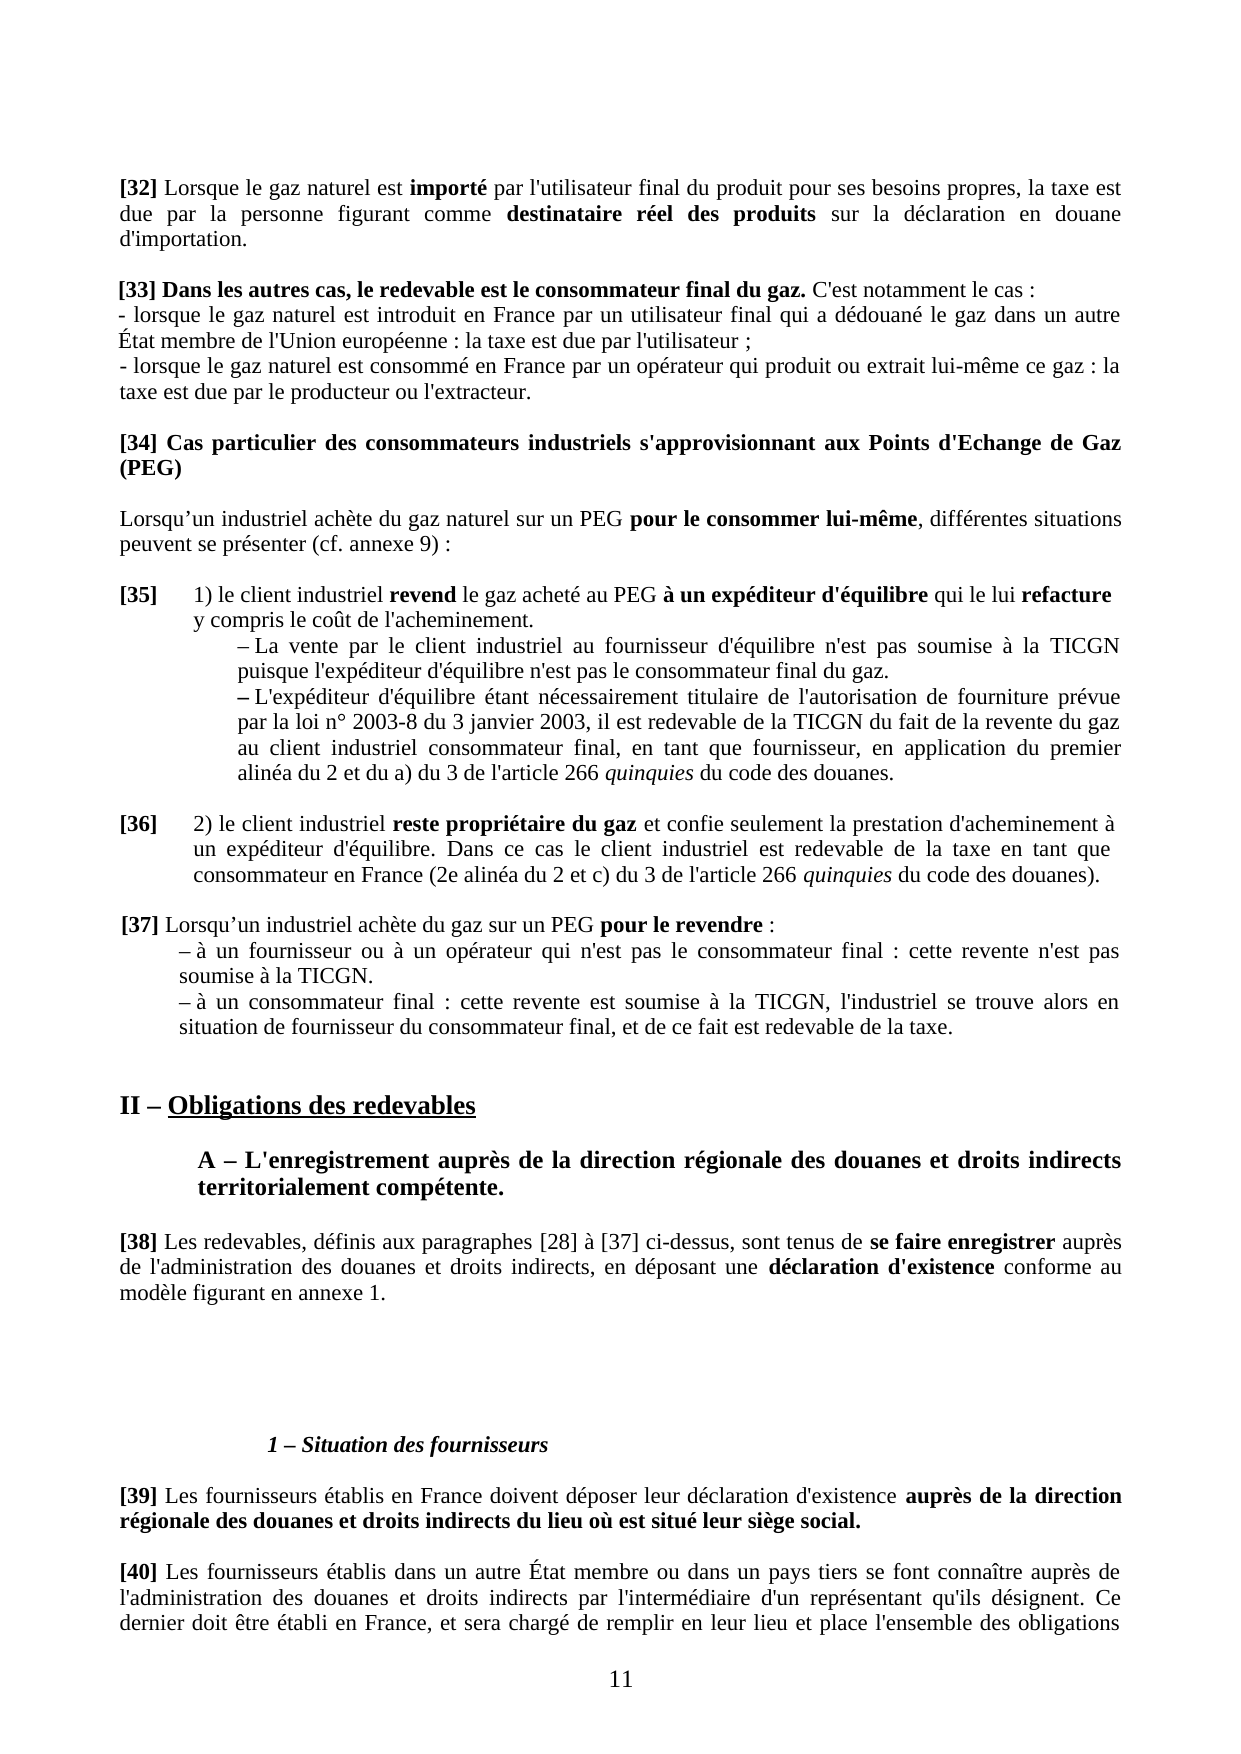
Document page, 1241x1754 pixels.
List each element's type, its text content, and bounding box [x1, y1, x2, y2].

text 1 – Situation des fournisseurs [119, 1432, 1122, 1458]
text – à un consommateur final : cette revente est soumise à la TICGN, l'industriel se trouve alors en situation de fournisseur du consommateur final, et de ce fait est redevable de la taxe. [179, 989, 1122, 1039]
text Lorsqu’un industriel achète du gaz naturel sur un PEG pour le consommer lui-même, différentes situations peuvent se présenter (cf. annexe 9) : [119, 506, 1122, 557]
text [40] Les fournisseurs établis dans un autre État membre ou dans un pays tiers se font connaître auprès de l'administration des douanes et droits indirects par l'intermédiaire d'un représentant qu'ils désignent. Ce dernier doit être établi en France, et sera chargé de remplir en leur lieu et place l'ensemble des obligations [119, 1559, 1122, 1636]
list - lorsque le gaz naturel est consommé en France par un opérateur qui produit ou extrait lui-même ce gaz : la taxe est due par le producteur ou l'extracteur. [119, 353, 1122, 404]
text y compris le coût de l'acheminement. [119, 607, 1122, 633]
text [33] Dans les autres cas, le redevable est le consommateur final du gaz. C'est notamment le cas : [118, 277, 1122, 302]
text II – Obligations des redevables [119, 1090, 1122, 1120]
text A – L'enregistrement auprès de la direction régionale des douanes et droits indirects territorialement compétente. [197, 1146, 1122, 1201]
text [38] Les redevables, définis aux paragraphes [28] à [37] ci-dessus, sont tenus de se faire enregistrer auprès de l'administration des douanes et droits indirects, en déposant une déclaration d'existence conforme au modèle figurant en annexe 1. [119, 1229, 1122, 1305]
text – L'expéditeur d'équilibre étant nécessairement titulaire de l'autorisation de fourniture prévue par la loi n° 2003-8 du 3 janvier 2003, il est redevable de la TICGN du fait de la revente du gaz au client industriel consommateur final, en tant que fournisseur, en application du premier alinéa du 2 et du a) du 3 de l'article 266 quinquies du code des douanes. [237, 684, 1122, 785]
text [37] Lorsqu’un industriel achète du gaz sur un PEG pour le revendre : [121, 912, 1122, 938]
text – La vente par le client industriel au fournisseur d'équilibre n'est pas soumise à la TICGN puisque l'expéditeur d'équilibre n'est pas le consommateur final du gaz. [237, 633, 1122, 684]
text [36] 2) le client industriel reste propriétaire du gaz et confie seulement la prestation d'acheminement à un expéditeur d'équilibre. Dans ce cas le client industriel est redevable de la taxe en tant que consommateur en France (2e alinéa du 2 et c) du 3 de l'article 266 quinquies du code des douanes). [119, 811, 1122, 887]
list [34] Cas particulier des consommateurs industriels s'approvisionnant aux Points d'Echange de Gaz (PEG) [119, 429, 1122, 480]
text [35] 1) le client industriel revend le gaz acheté au PEG à un expéditeur d'équilibre qui le lui refacture [119, 582, 1122, 607]
text - lorsque le gaz naturel est introduit en France par un utilisateur final qui a dédouané le gaz dans un autre État membre de l'Union européenne : la taxe est due par l'utilisateur ; [118, 302, 1122, 353]
text [39] Les fournisseurs établis en France doivent déposer leur déclaration d'existence auprès de la direction régionale des douanes et droits indirects du lieu où est situé leur siège social. [119, 1483, 1122, 1534]
text – à un fournisseur ou à un opérateur qui n'est pas le consommateur final : cette revente n'est pas soumise à la TICGN. [179, 938, 1122, 989]
text [32] Lorsque le gaz naturel est importé par l'utilisateur final du produit pour ses besoins propres, la taxe est due par la personne figurant comme destinataire réel des produits sur la déclaration en douane d'importation. [119, 175, 1122, 252]
